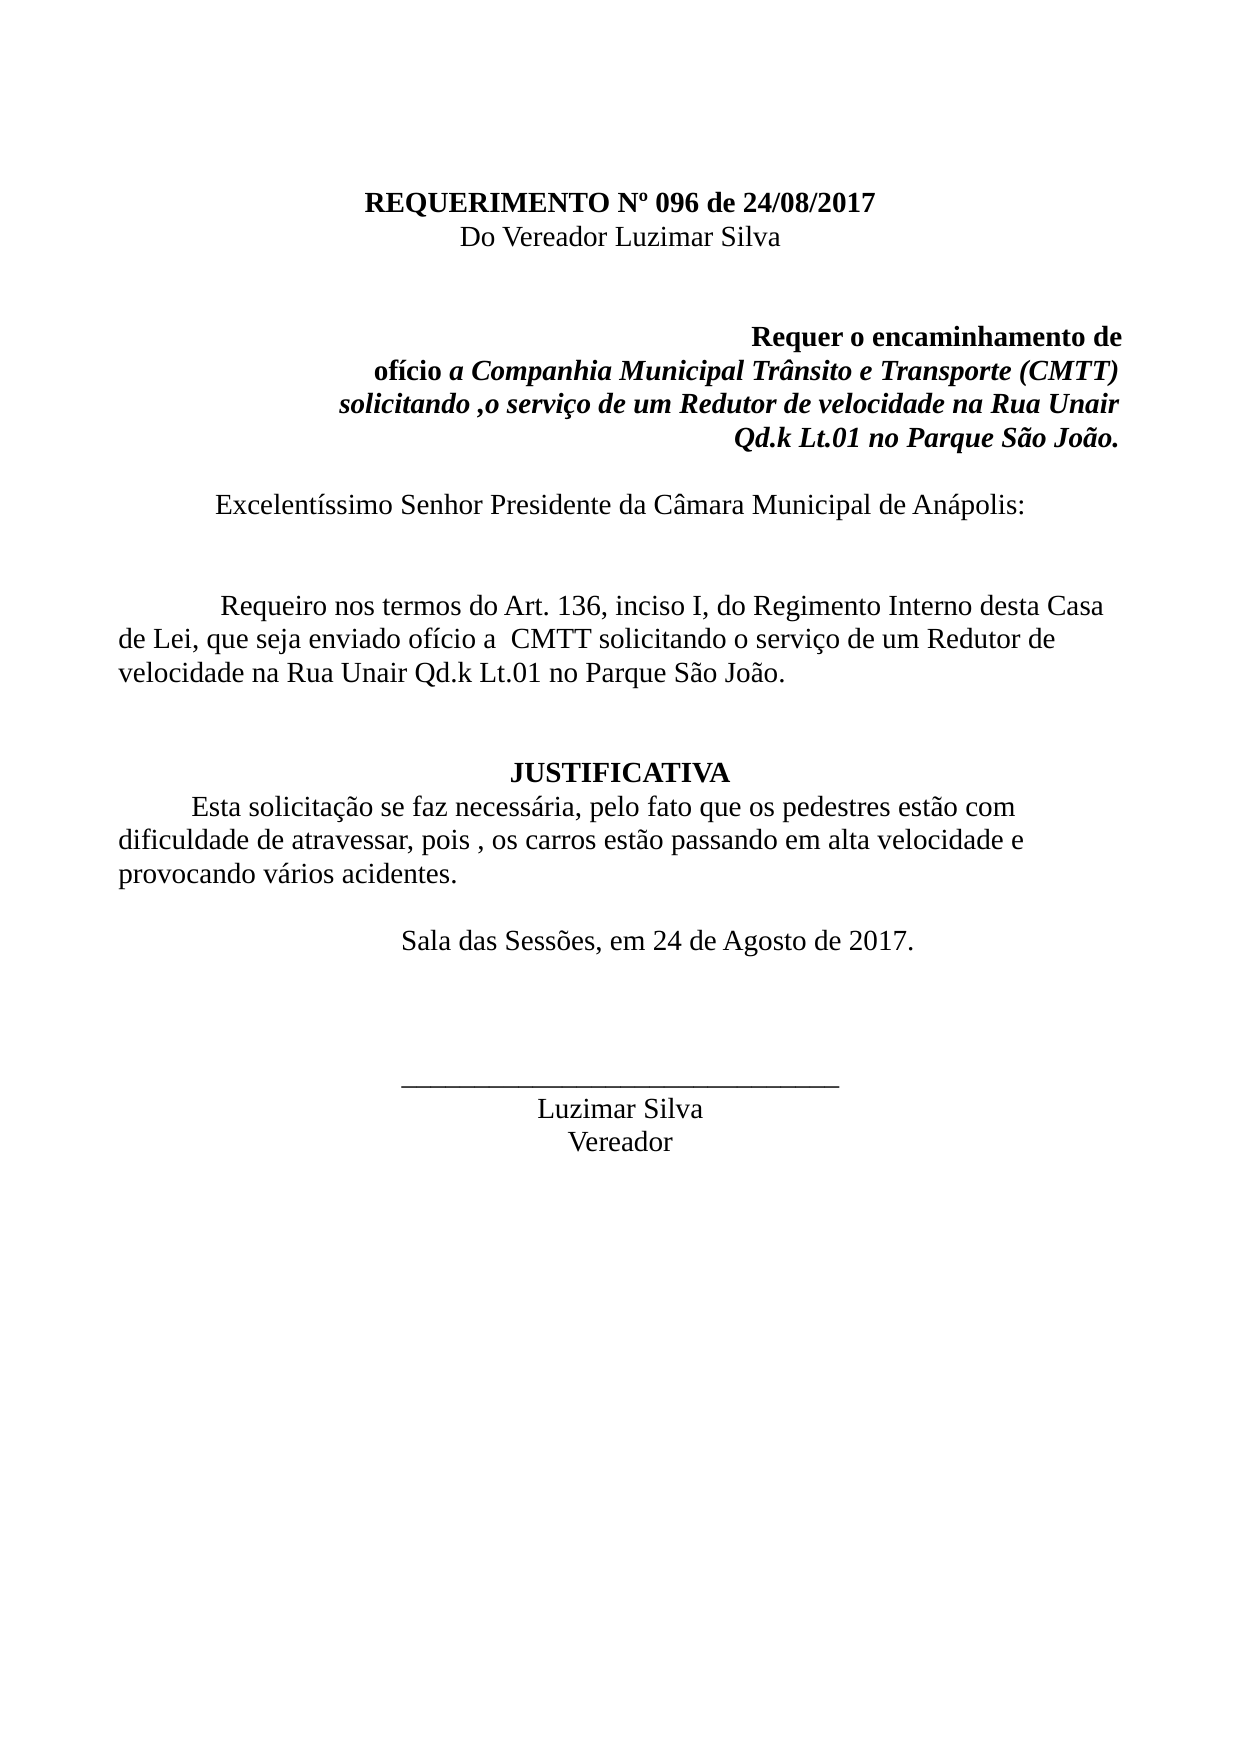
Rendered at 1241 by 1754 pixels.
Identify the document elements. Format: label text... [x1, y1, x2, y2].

text JUSTIFICATIVA [118, 755, 1122, 789]
text Do Vereador Luzimar Silva [118, 219, 1122, 252]
text Esta solicitação se faz necessária, pelo fato que os pedestres estão com dificuldade de atravessar, pois , os carros estão passando em alta velocidade e provocando vários acidentes. [118, 789, 1122, 889]
text de Lei, que seja enviado ofício a CMTT solicitando o serviço de um Redutor de velocidade na Rua Unair Qd.k Lt.01 no Parque São João. [118, 621, 1122, 688]
text Vereador [118, 1124, 1122, 1158]
text Excelentíssimo Senhor Presidente da Câmara Municipal de Anápolis: [118, 487, 1122, 521]
text Requer o encaminhamento de ofício a Companhia Municipal Trânsito e Transporte (CMTT) solicitando ,o serviço de um Redutor de velocidade na Rua Unair Qd.k Lt.01 no Parque São João. [307, 319, 1122, 453]
text REQUERIMENTO Nº 096 de 24/08/2017 [118, 185, 1122, 219]
text Luzimar Silva [118, 1091, 1122, 1124]
text Requeiro nos termos do Art. 136, inciso I, do Regimento Interno desta Casa [118, 588, 1122, 621]
text ______________________________ [118, 1057, 1122, 1091]
list Sala das Sessões, em 24 de Agosto de 2017. [156, 923, 1122, 957]
